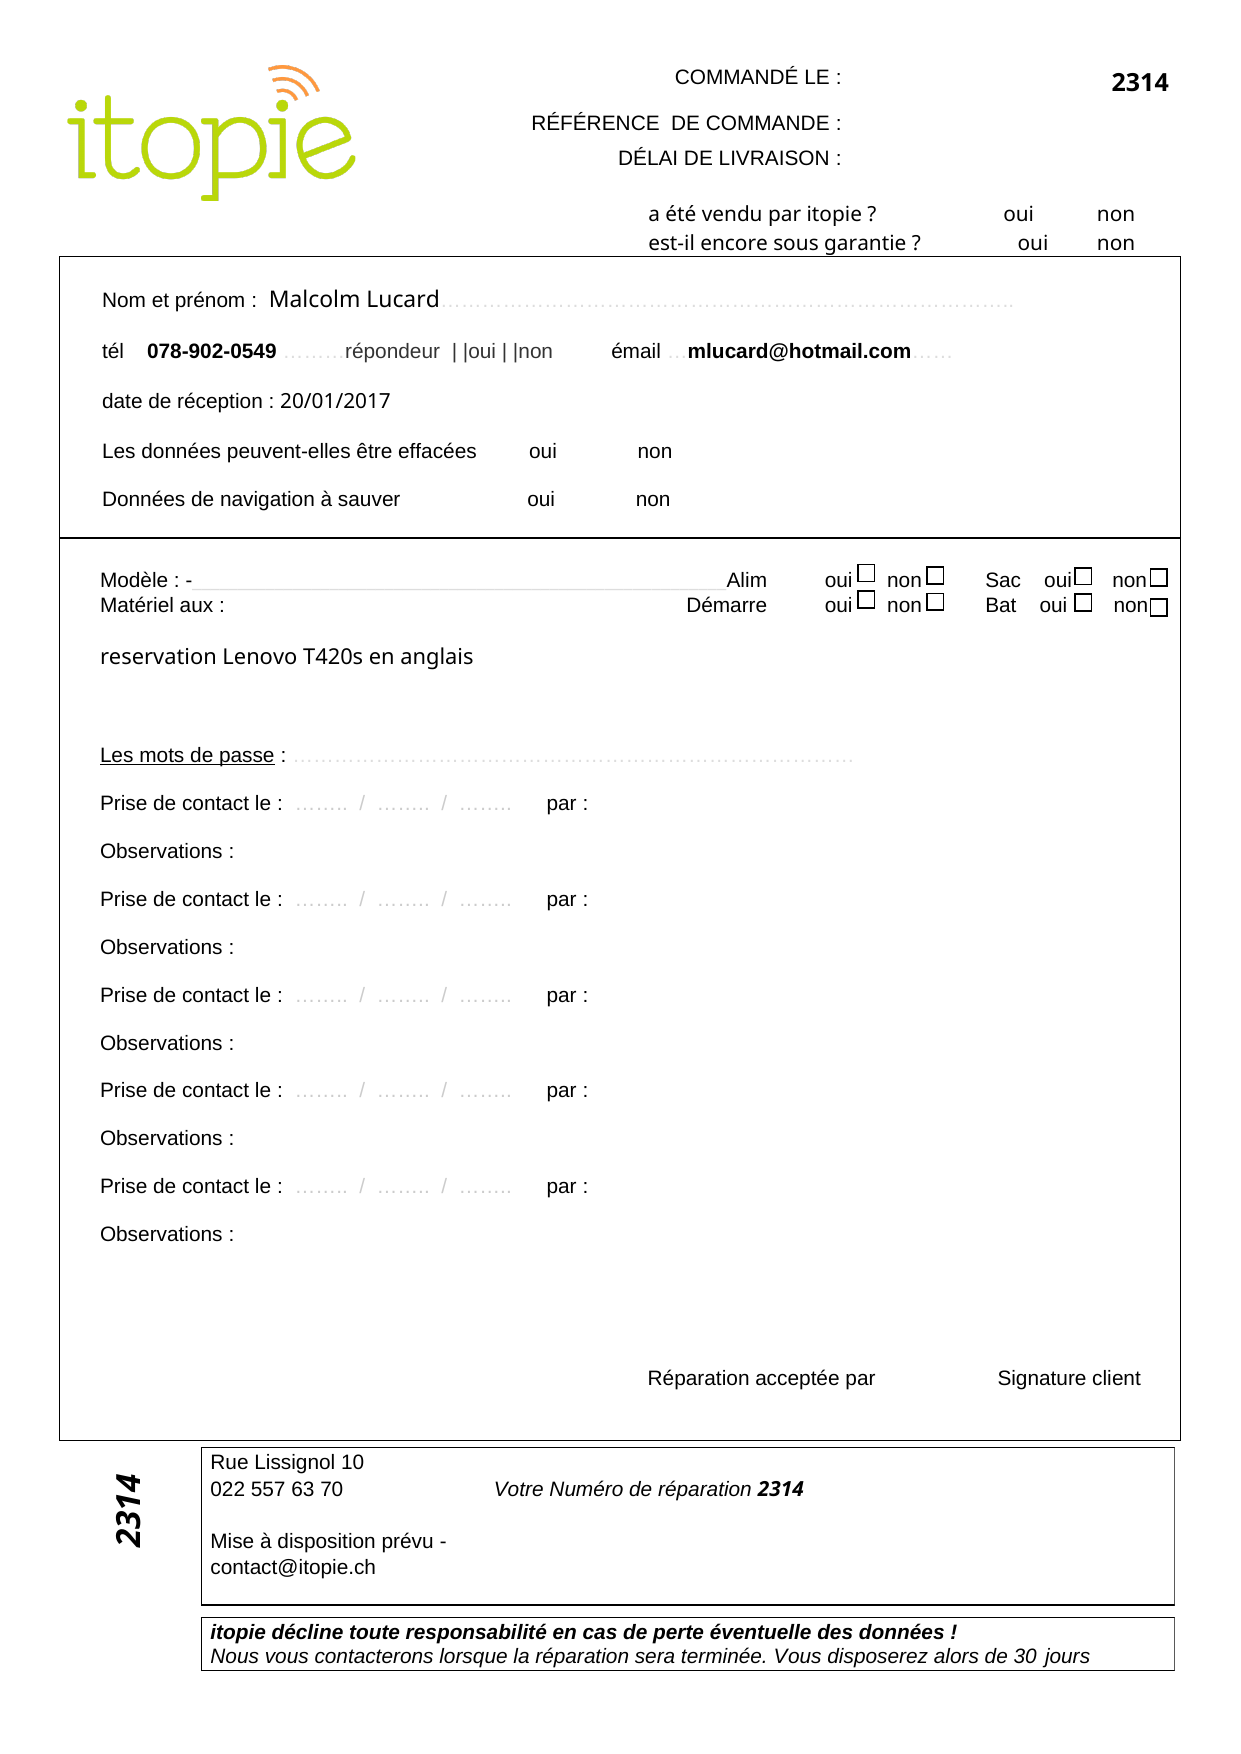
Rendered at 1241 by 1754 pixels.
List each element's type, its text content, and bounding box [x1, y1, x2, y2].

table_header COMMANDÉ LE : [490, 59, 847, 104]
text est-il encore sous garantie ? oui non [59, 228, 1181, 256]
text Observations : [60, 1027, 1180, 1054]
text Observations : [60, 931, 1180, 958]
table_cell DÉLAI DE LIVRAISON : [490, 140, 847, 175]
table_cell [847, 105, 1180, 140]
picture [67, 65, 356, 201]
table_header 2314 [847, 59, 1180, 104]
text Prise de contact le : …….. / …….. / …….. par : [60, 788, 1180, 815]
text Réparation acceptée par Signature client [60, 1363, 1180, 1390]
text Observations : [60, 1123, 1180, 1150]
text Prise de contact le : …….. / …….. / …….. par : [60, 1075, 1180, 1102]
text tél 078-902-0549 ………répondeur | |oui | |non émail …mlucard@hotmail.com…… [60, 335, 1180, 362]
text Observations : [60, 1219, 1180, 1246]
text Prise de contact le : …….. / …….. / …….. par : [60, 883, 1180, 911]
text Nom et prénom : Malcolm Lucard……………………………………………………………………….. [60, 280, 1180, 314]
text Données de navigation à sauver oui non [60, 484, 1180, 511]
text Prise de contact le : …….. / …….. / …….. par : [60, 1171, 1180, 1198]
text Les données peuvent-elles être effacées oui non [60, 436, 1180, 463]
text date de réception : 20/01/2017 [60, 383, 1180, 415]
text Prise de contact le : …….. / …….. / …….. par : [60, 979, 1180, 1006]
table_header Rue Lissignol 10 022 557 63 70 Votre Numéro de réparation 2314 Mise à disposition prévu - contact@itopie.ch [195, 1441, 1180, 1611]
text Observations : [60, 836, 1180, 863]
table_header 2314 [59, 1441, 195, 1677]
table_cell [847, 140, 1180, 175]
text Les mots de passe : ……………………………………………………………………… [60, 740, 1180, 767]
text a été vendu par itopie ? oui non [59, 199, 1181, 228]
text Modèle : - Alim oui non Sac oui non [879, 562, 925, 590]
table_cell RÉFÉRENCE DE COMMANDE : [490, 105, 847, 140]
text Matériel aux : Démarre oui non Bat oui non [60, 590, 1180, 617]
text Modèle : - Alim oui non Sac oui non [948, 562, 1180, 590]
text Modèle : - Alim oui non Sac oui non [60, 562, 856, 590]
table_cell itopie décline toute responsabilité en cas de perte éventuelle des données ! Nous vous contacterons lorsque la réparation sera terminée. Vous disposerez alors de 30 jours [195, 1611, 1180, 1677]
text reservation Lenovo T420s en anglais [60, 638, 1180, 671]
